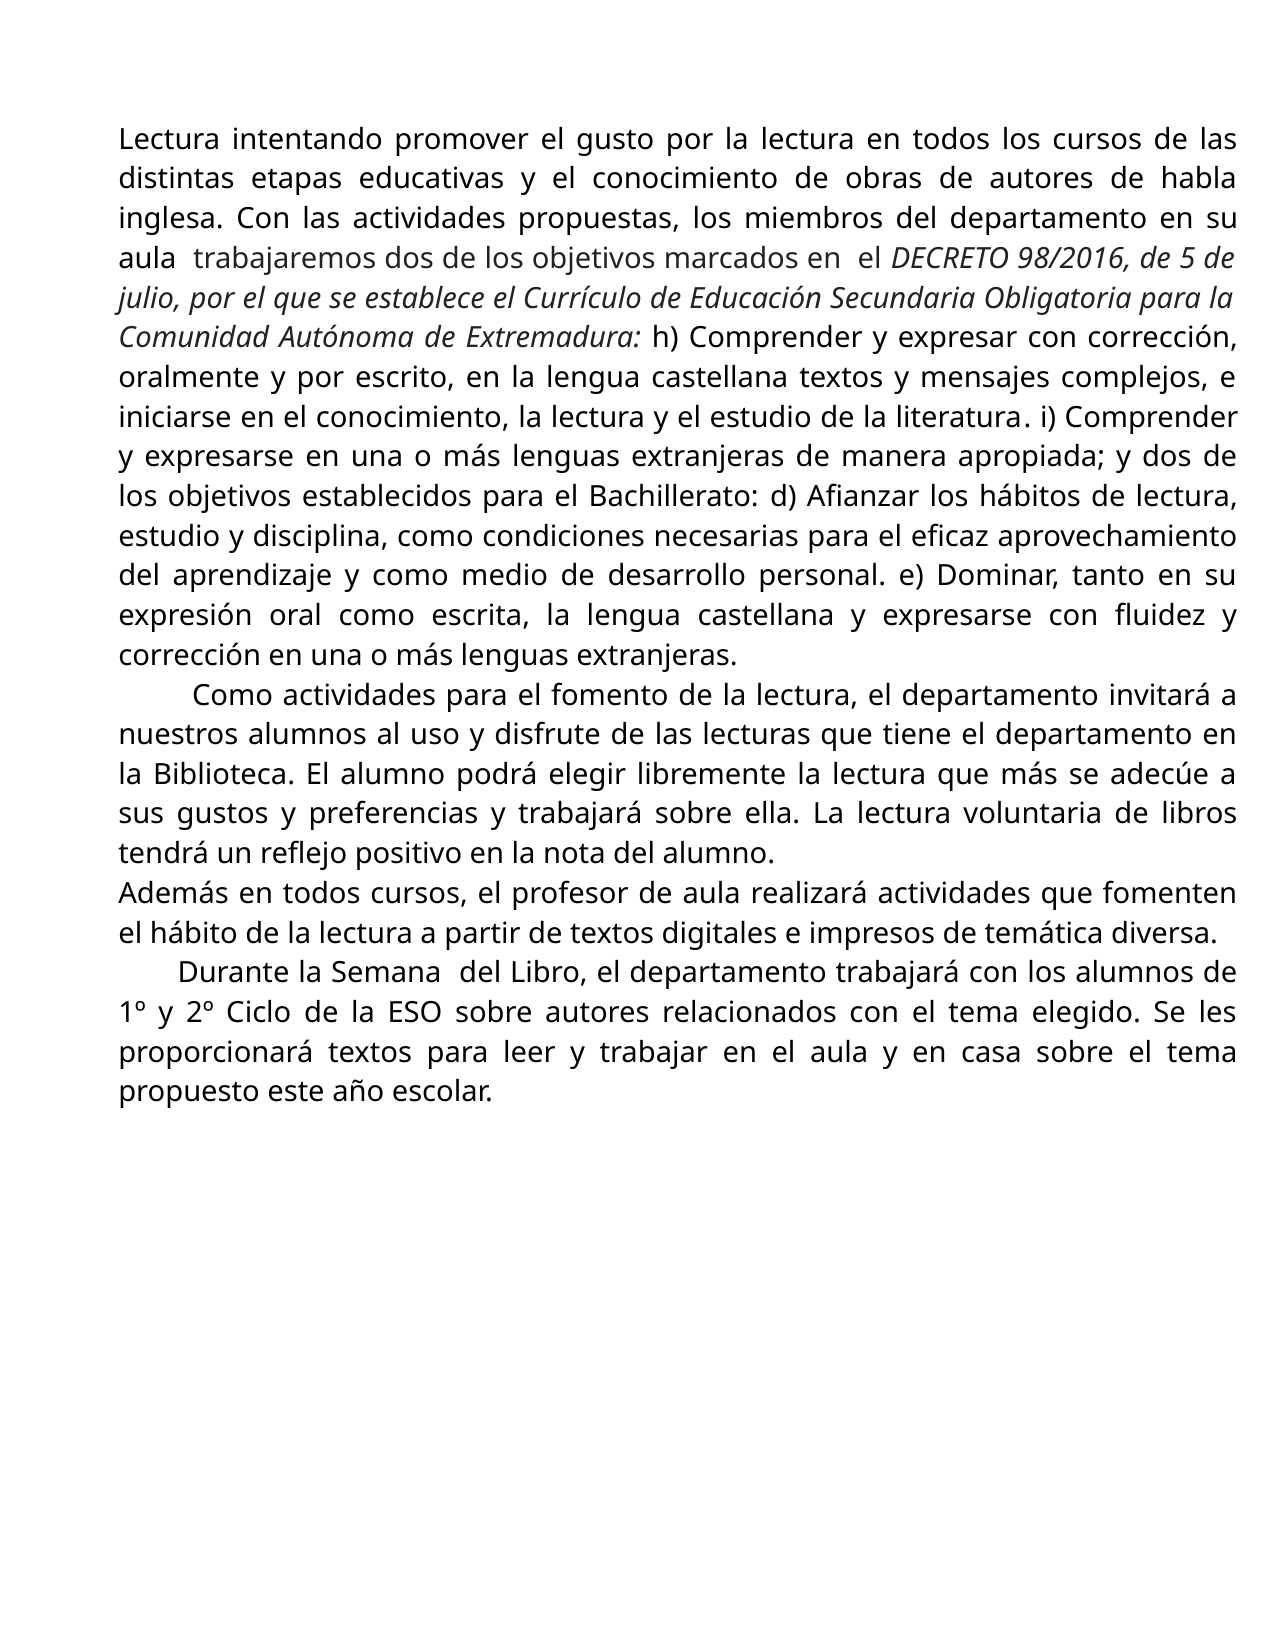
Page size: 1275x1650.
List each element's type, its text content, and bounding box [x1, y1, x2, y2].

text Lectura intentando promover el gusto por la lectura en todos los cursos de las distintas etapas educativas y el conocimiento de obras de autores de habla inglesa. Con las actividades propuestas, los miembros del departamento en su aula trabajaremos dos de los objetivos marcados en el DECRETO 98/2016, de 5 de julio, por el que se establece el Currículo de Educación Secundaria Obligatoria para la Comunidad Autónoma de Extremadura: h) Comprender y expresar con corrección, oralmente y por escrito, en la lengua castellana textos y mensajes complejos, e iniciarse en el conocimiento, la lectura y el estudio de la literatura. i) Comprender y expresarse en una o más lenguas extranjeras de manera apropiada; y dos de los objetivos establecidos para el Bachillerato: d) Afianzar los hábitos de lectura, estudio y disciplina, como condiciones necesarias para el eficaz aprovechamiento del aprendizaje y como medio de desarrollo personal. e) Dominar, tanto en su expresión oral como escrita, la lengua castellana y expresarse con fluidez y corrección en una o más lenguas extranjeras. [118, 118, 1238, 674]
text Además en todos cursos, el profesor de aula realizará actividades que fomenten el hábito de la lectura a partir de textos digitales e impresos de temática diversa. [118, 872, 1238, 952]
text Como actividades para el fomento de la lectura, el departamento invitará a nuestros alumnos al uso y disfrute de las lecturas que tiene el departamento en la Biblioteca. El alumno podrá elegir libremente la lectura que más se adecúe a sus gustos y preferencias y trabajará sobre ella. La lectura voluntaria de libros tendrá un reflejo positivo en la nota del alumno. [118, 674, 1238, 872]
text Durante la Semana del Libro, el departamento trabajará con los alumnos de 1º y 2º Ciclo de la ESO sobre autores relacionados con el tema elegido. Se les proporcionará textos para leer y trabajar en el aula y en casa sobre el tema propuesto este año escolar. [118, 952, 1238, 1110]
